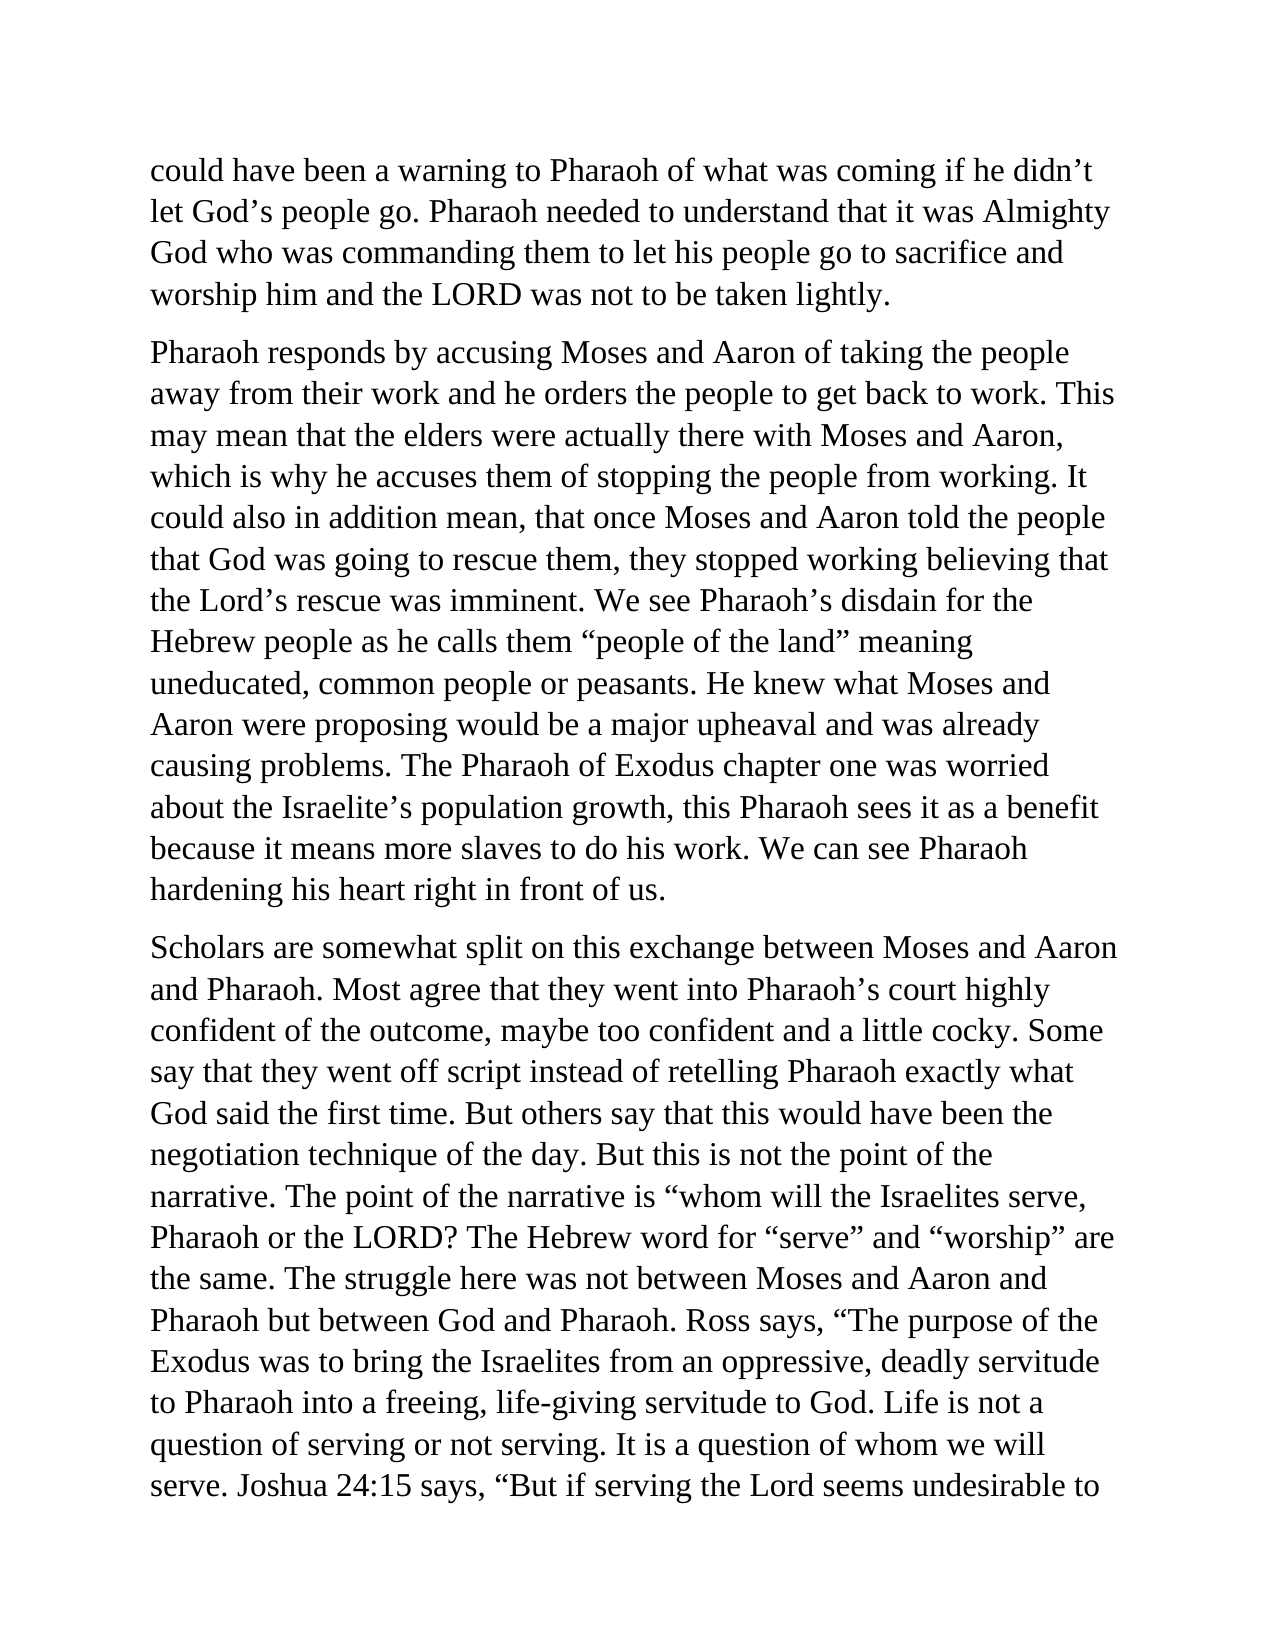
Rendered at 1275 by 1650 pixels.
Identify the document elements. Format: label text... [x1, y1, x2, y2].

text Pharaoh responds by accusing Moses and Aaron of taking the people away from their work and he orders the people to get back to work. This may mean that the elders were actually there with Moses and Aaron, which is why he accuses them of stopping the people from working. It could also in addition mean, that once Moses and Aaron told the people that God was going to rescue them, they stopped working believing that the Lord’s rescue was imminent. We see Pharaoh’s disdain for the Hebrew people as he calls them “people of the land” meaning uneducated, common people or peasants. He knew what Moses and Aaron were proposing would be a major upheaval and was already causing problems. The Pharaoh of Exodus chapter one was worried about the Israelite’s population growth, this Pharaoh sees it as a benefit because it means more slaves to do his work. We can see Pharaoh hardening his heart right in front of us. [150, 332, 1125, 908]
text could have been a warning to Pharaoh of what was coming if he didn’t let God’s people go. Pharaoh needed to understand that it was Almighty God who was commanding them to let his people go to sacrifice and worship him and the LORD was not to be taken lightly. [150, 150, 1125, 312]
text Scholars are somewhat split on this exchange between Moses and Aaron and Pharaoh. Most agree that they went into Pharaoh’s court highly confident of the outcome, maybe too confident and a little cocky. Some say that they went off script instead of retelling Pharaoh exactly what God said the first time. But others say that this would have been the negotiation technique of the day. But this is not the point of the narrative. The point of the narrative is “whom will the Israelites serve, Pharaoh or the LORD? The Hebrew word for “serve” and “worship” are the same. The struggle here was not between Moses and Aaron and Pharaoh but between God and Pharaoh. Ross says, “The purpose of the Exodus was to bring the Israelites from an oppressive, deadly servitude to Pharaoh into a freeing, life-giving servitude to God. Life is not a question of serving or not serving. It is a question of whom we will serve. Joshua 24:15 says, “But if serving the Lord seems undesirable to [150, 928, 1125, 1504]
